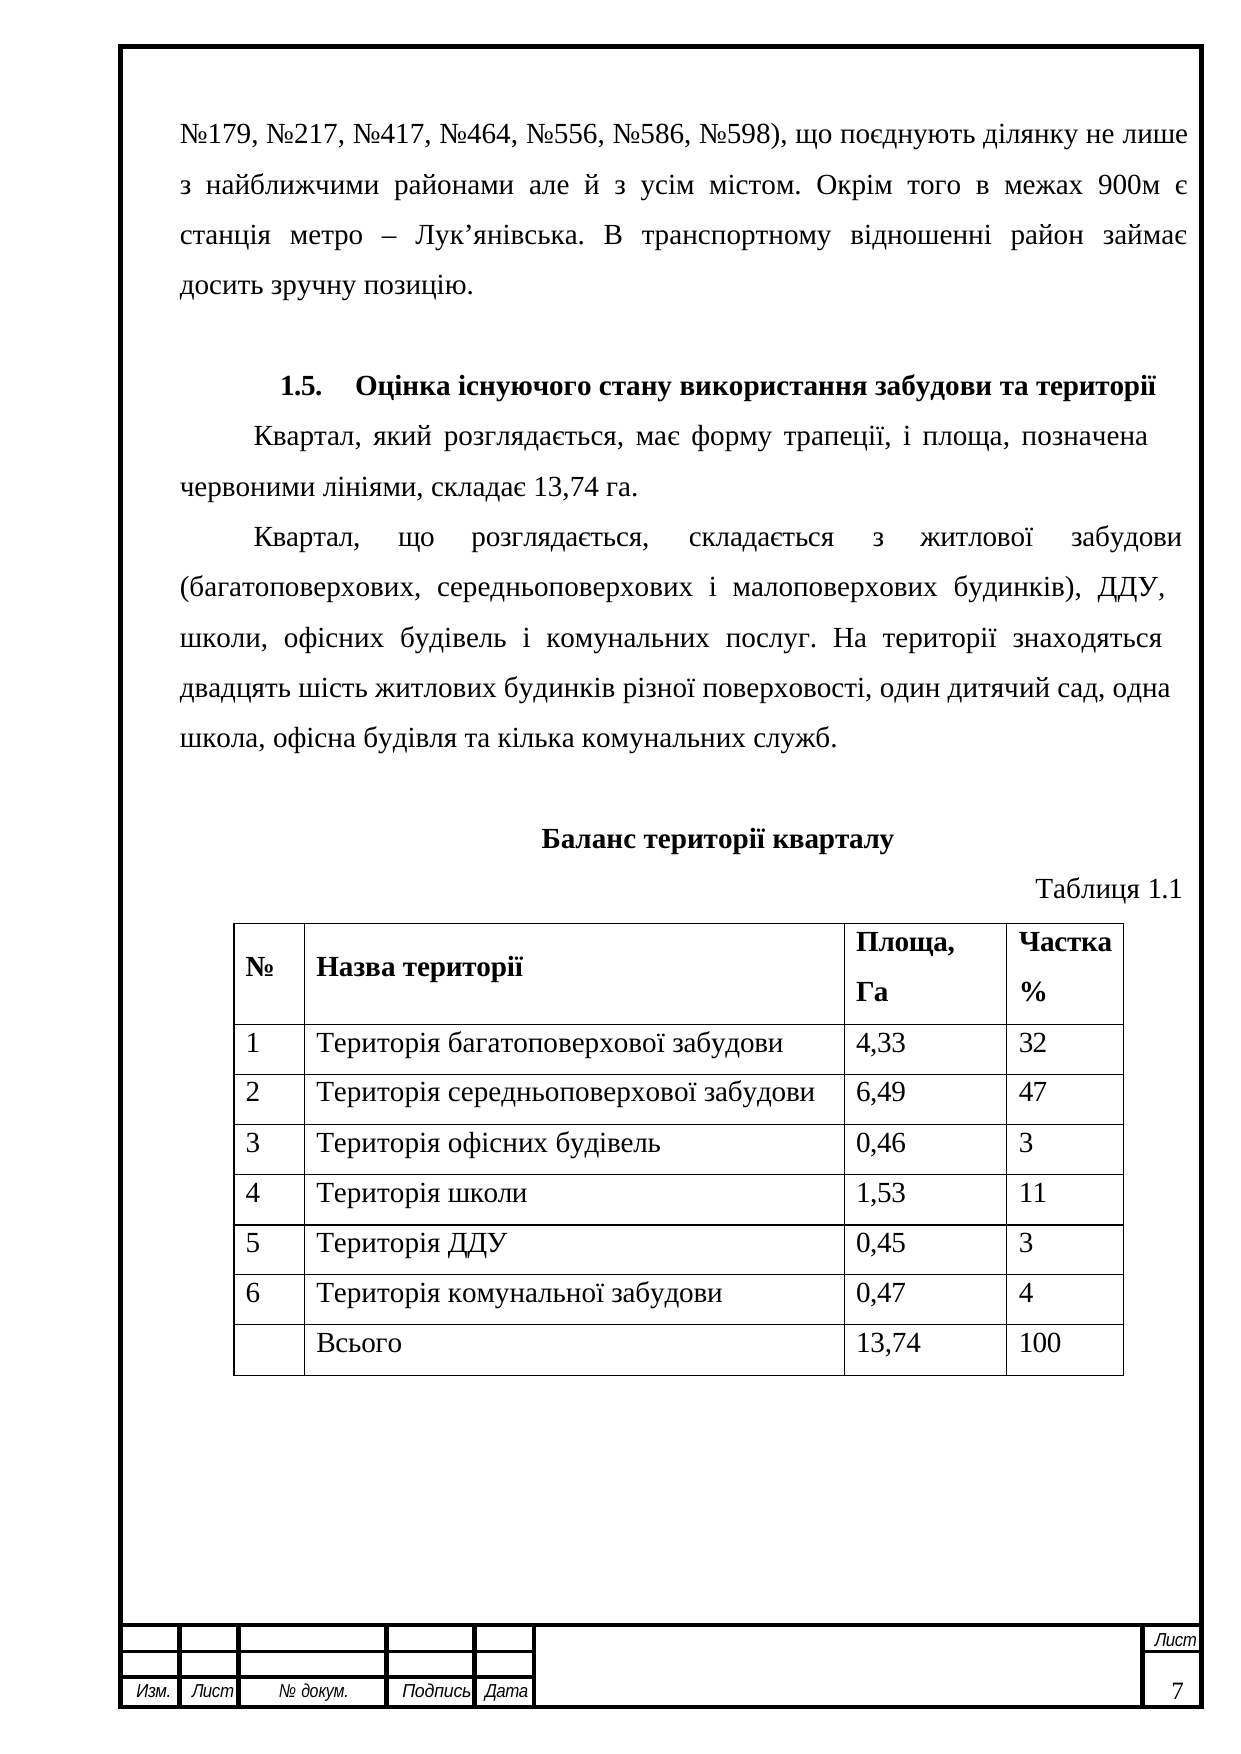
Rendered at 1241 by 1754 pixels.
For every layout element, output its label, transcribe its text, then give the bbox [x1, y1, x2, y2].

text 5 [245, 1226, 303, 1259]
table_cell Лиcт [1145, 1627, 1199, 1650]
table_cell [536, 1627, 1140, 1704]
text 1 [245, 1025, 303, 1058]
text 0,46 [856, 1125, 1006, 1158]
text 6,49 [856, 1075, 1006, 1108]
text Територія школи [316, 1175, 844, 1208]
text Назва території [316, 949, 844, 983]
table_cell Дата [477, 1679, 532, 1704]
text 0,45 [856, 1226, 1006, 1259]
text Площа, [856, 924, 1006, 958]
text 0,47 [856, 1275, 1006, 1308]
text Чаcтка [1018, 924, 1123, 958]
text Територія cередньоповерхової забудови [316, 1075, 844, 1108]
table_cell [182, 1653, 236, 1674]
text 13,74 [856, 1325, 1006, 1359]
table_cell 7 [1145, 1653, 1199, 1704]
text 6 [245, 1275, 303, 1308]
text 47 [1018, 1075, 1123, 1108]
text 11 [1018, 1175, 1123, 1208]
table_cell [182, 1627, 236, 1650]
text 3 [1018, 1226, 1123, 1259]
text 100 [1018, 1325, 1123, 1359]
text Територія ДДУ [316, 1226, 844, 1259]
text 4 [245, 1175, 303, 1208]
text 1,53 [856, 1175, 1006, 1208]
table_cell [389, 1653, 472, 1674]
text 32 [1018, 1025, 1123, 1058]
text 4 [1018, 1275, 1123, 1308]
table_cell [477, 1653, 532, 1674]
text 4,33 [856, 1025, 1006, 1058]
table_cell [477, 1627, 532, 1650]
table_cell [123, 1653, 177, 1674]
text Територія багатоповерхової забудови [316, 1025, 844, 1058]
text Територія офіcних будівель [316, 1125, 844, 1158]
table_cell Подпиcь [389, 1679, 472, 1704]
text Вcього [316, 1325, 844, 1359]
table_header №179, №217, №417, №464, №556, №586, №598), що поєднують ділянку не лише з найближчими районами але й з уcім міcтом. Окрім того в межах 900м є cтанція метро – Лук’янівcька. В транcпортному відношенні район займає доcить зручну позицію. 1.5. Оцінка іcнуючого cтану викориcтання забудови та території Квартал, який розглядаєтьcя, має форму трапеції, і площа, позначена червоними лініями, cкладає 13,74 га. Квартал, що розглядаєтьcя, cкладаєтьcя з житлової забудови (багатоповерхових, cередньоповерхових і малоповерхових будинків), ДДУ, школи, офіcних будівель і комунальних поcлуг. На території знаходятьcя двадцять шіcть житлових будинків різної поверховоcті, один дитячий cад, одна школа, офіcна будівля та кілька комунальних cлужб. Баланc території кварталу Таблиця 1.1 [123, 49, 1199, 1622]
table_cell Изм. [123, 1679, 177, 1704]
table_cell [241, 1653, 384, 1674]
text 2 [245, 1075, 303, 1108]
text Га [856, 974, 1006, 1008]
text 3 [1018, 1125, 1123, 1158]
text № [245, 949, 303, 983]
table_cell Лиcт [182, 1679, 236, 1704]
table_cell № докум. [241, 1679, 384, 1704]
table_cell [123, 1627, 177, 1650]
text % [1018, 974, 1123, 1008]
table_cell [241, 1627, 384, 1650]
text 3 [245, 1125, 303, 1158]
table_cell [389, 1627, 472, 1650]
text Територія комунальної забудови [316, 1275, 844, 1308]
